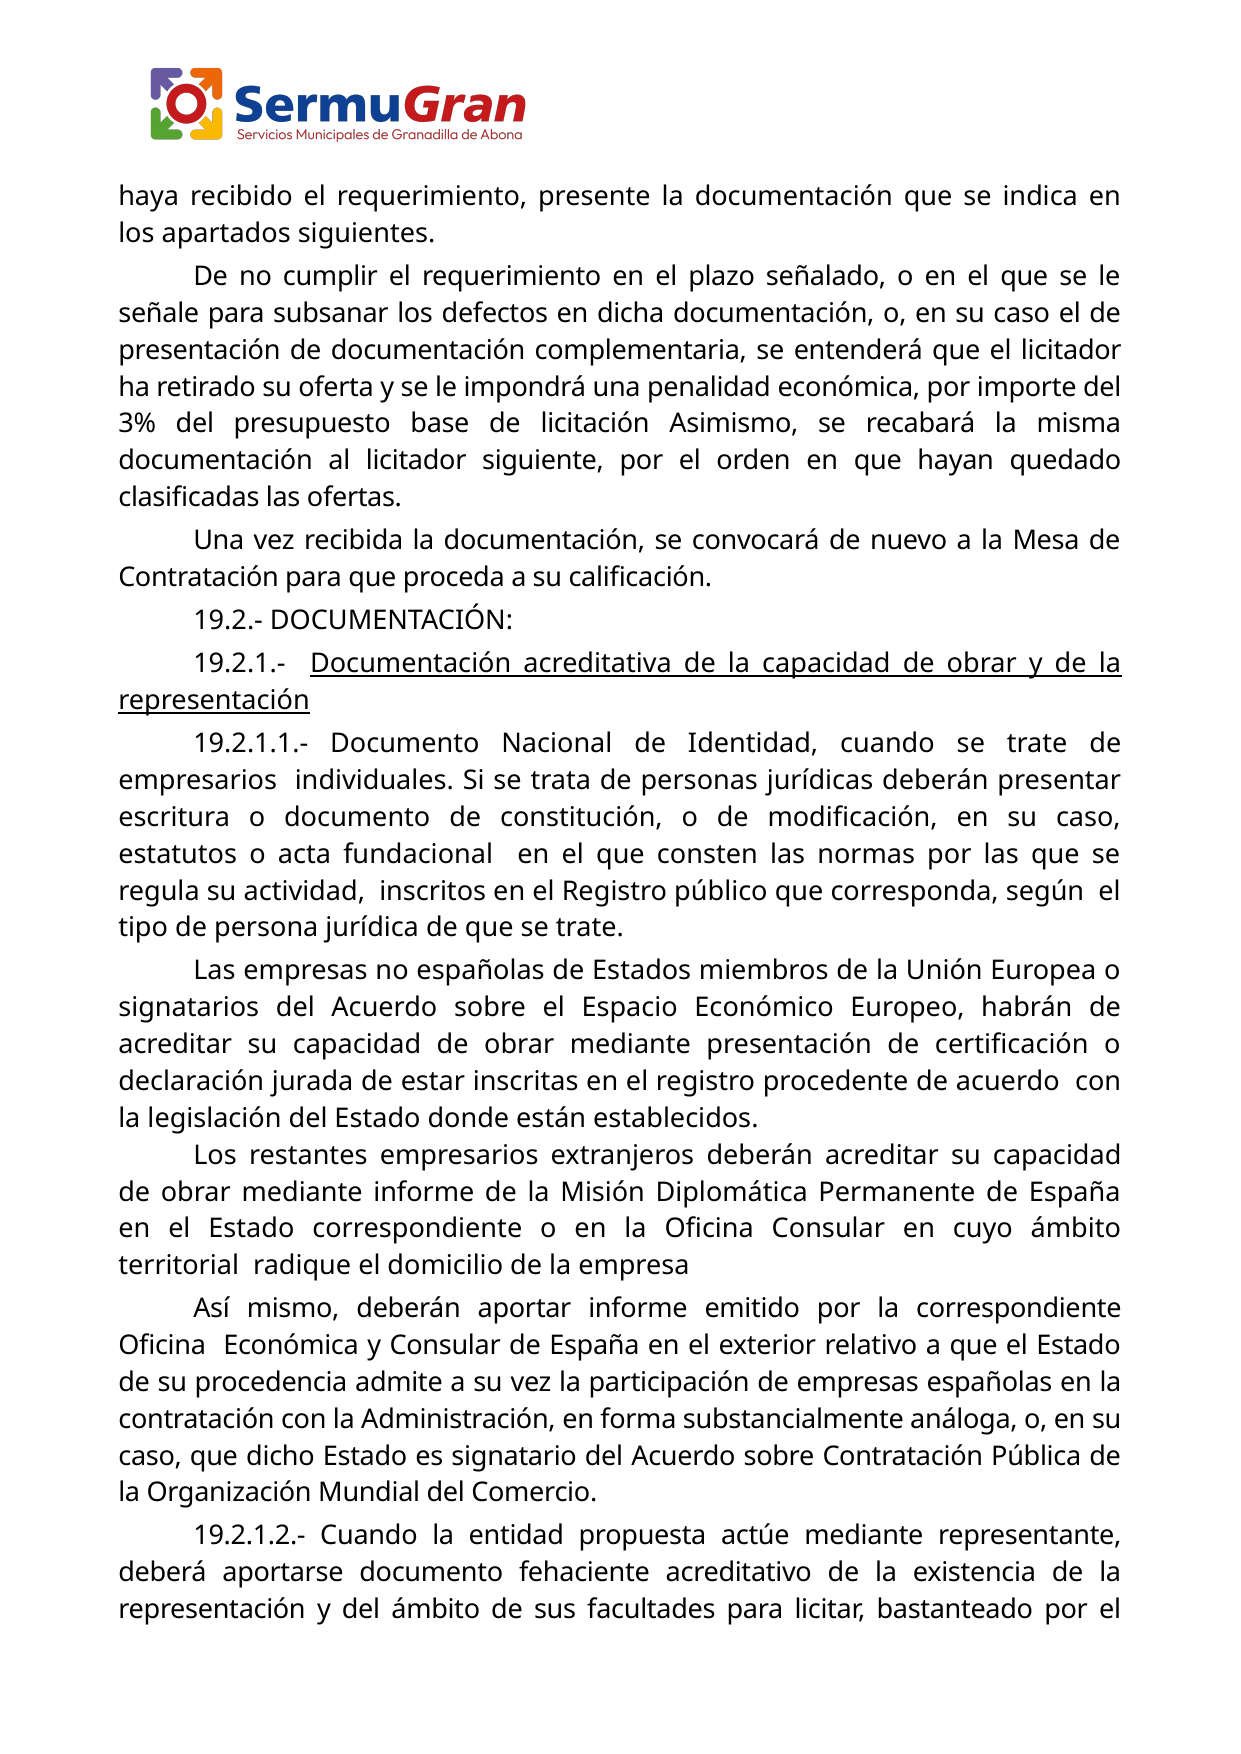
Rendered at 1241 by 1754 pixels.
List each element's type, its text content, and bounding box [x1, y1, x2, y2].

text haya recibido el requerimiento, presente la documentación que se indica en los apartados siguientes. [118, 176, 1122, 250]
text 19.2.1.1.- Documento Nacional de Identidad, cuando se trate de empresarios individuales. Si se trata de personas jurídicas deberán presentar escritura o documento de constitución, o de modificación, en su caso, estatutos o acta fundacional en el que consten las normas por las que se regula su actividad, inscritos en el Registro público que corresponda, según el tipo de persona jurídica de que se trate. [118, 723, 1122, 945]
text Los restantes empresarios extranjeros deberán acreditar su capacidad de obrar mediante informe de la Misión Diplomática Permanente de España en el Estado correspondiente o en la Oficina Consular en cuyo ámbito territorial radique el domicilio de la empresa [118, 1135, 1122, 1283]
text 19.2.- DOCUMENTACIÓN: [118, 601, 1122, 638]
text Las empresas no españolas de Estados miembros de la Unión Europea o signatarios del Acuerdo sobre el Espacio Económico Europeo, habrán de acreditar su capacidad de obrar mediante presentación de certificación o declaración jurada de estar inscritas en el registro procedente de acuerdo con la legislación del Estado donde están establecidos. [118, 951, 1122, 1135]
text Una vez recibida la documentación, se convocará de nuevo a la Mesa de Contratación para que proceda a su calificación. [118, 521, 1122, 594]
text 19.2.1.- Documentación acreditativa de la capacidad de obrar y de la representación [118, 644, 1122, 718]
text 19.2.1.2.- Cuando la entidad propuesta actúe mediante representante, deberá aportarse documento fehaciente acreditativo de la existencia de la representación y del ámbito de sus facultades para licitar, bastanteado por el [118, 1516, 1122, 1626]
picture [133, 83, 543, 123]
text Así mismo, deberán aportar informe emitido por la correspondiente Oficina Económica y Consular de España en el exterior relativo a que el Estado de su procedencia admite a su vez la participación de empresas españolas en la contratación con la Administración, en forma substancialmente análoga, o, en su caso, que dicho Estado es signatario del Acuerdo sobre Contratación Pública de la Organización Mundial del Comercio. [118, 1288, 1122, 1510]
text De no cumplir el requerimiento en el plazo señalado, o en el que se le señale para subsanar los defectos en dicha documentación, o, en su caso el de presentación de documentación complementaria, se entenderá que el licitador ha retirado su oferta y se le impondrá una penalidad económica, por importe del 3% del presupuesto base de licitación Asimismo, se recabará la misma documentación al licitador siguiente, por el orden en que hayan quedado clasificadas las ofertas. [118, 256, 1122, 514]
